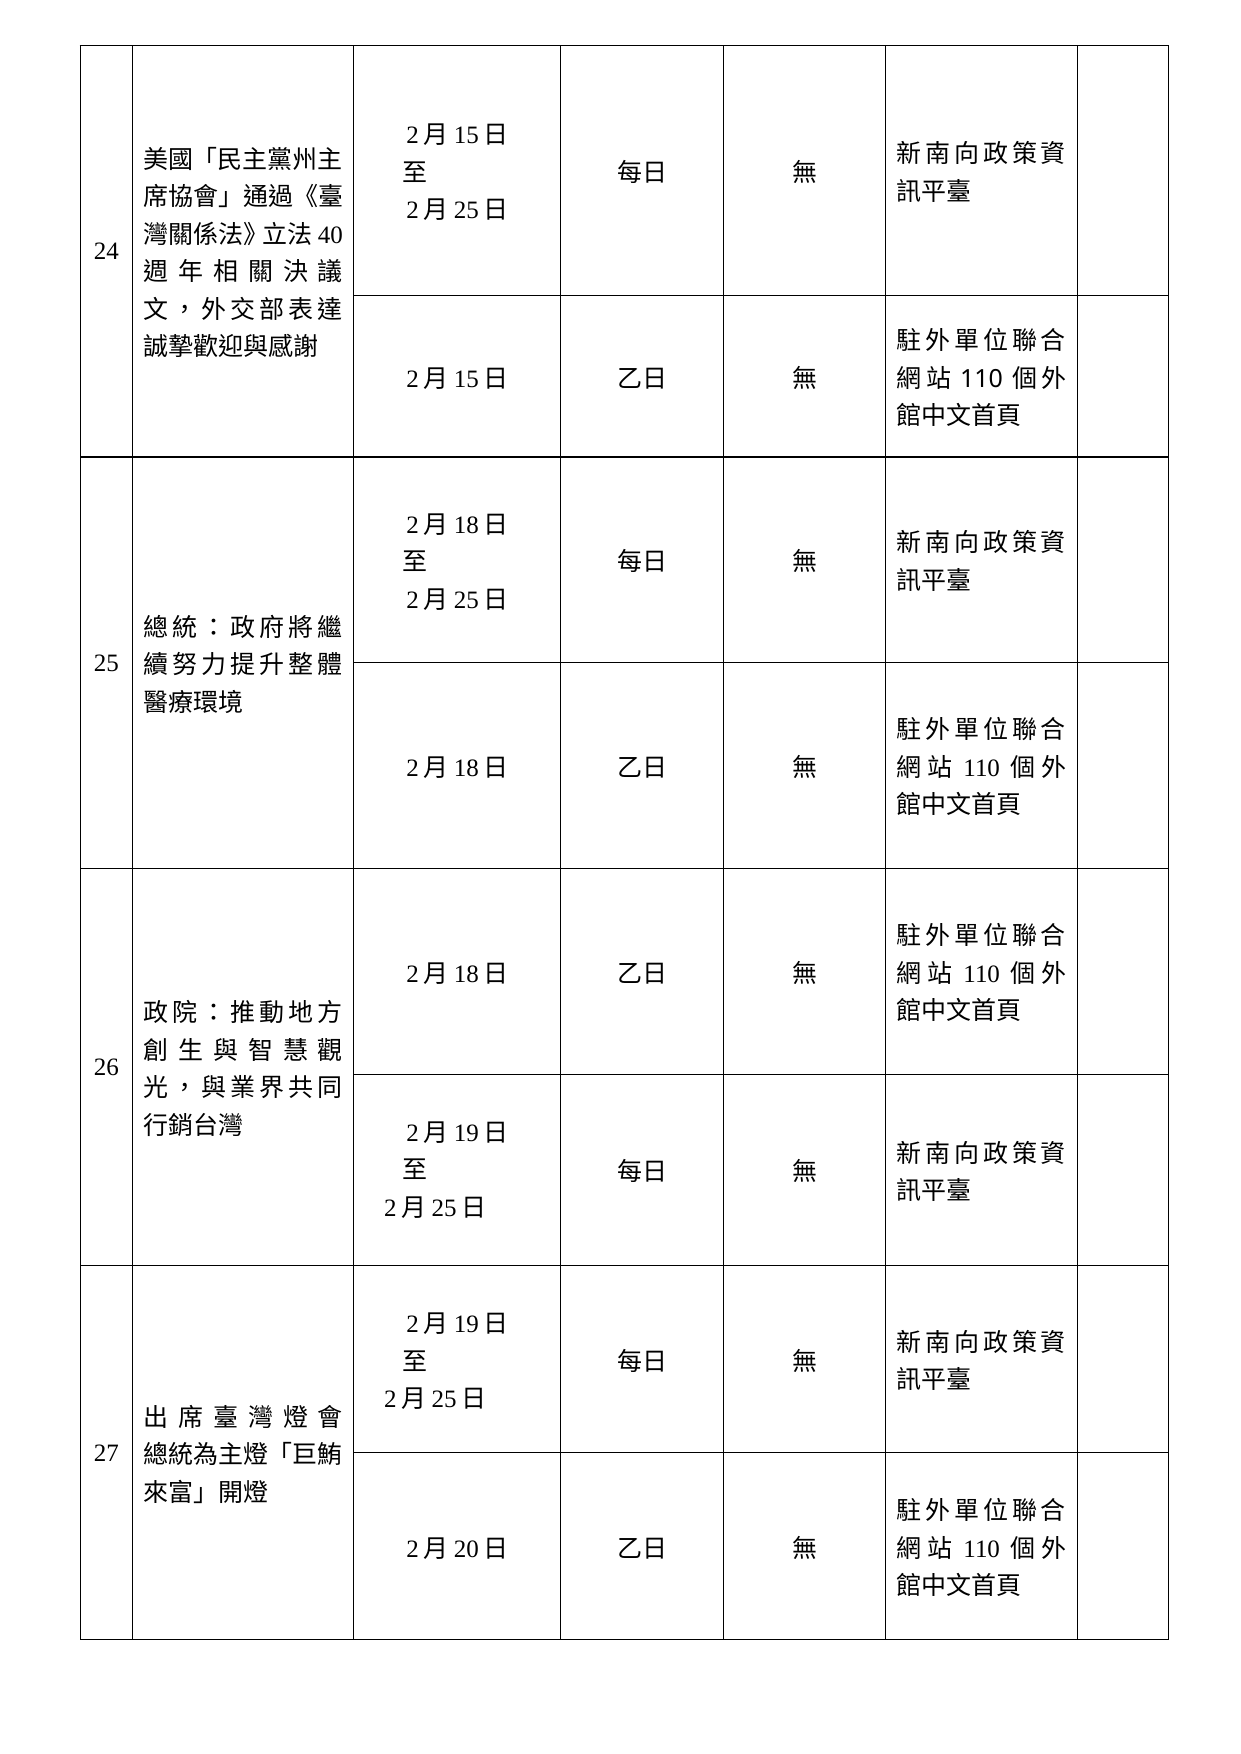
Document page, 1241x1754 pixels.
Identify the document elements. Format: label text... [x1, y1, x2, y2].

table_cell [1078, 1453, 1168, 1639]
table_cell 無 [724, 869, 885, 1074]
table_cell 無 [724, 46, 885, 295]
table_cell 新南向政策資訊平臺 [886, 458, 1077, 662]
table_cell 駐外單位聯合網站110個外館中文首頁 [886, 1453, 1077, 1639]
table_cell 無 [724, 663, 885, 868]
table_cell [1078, 296, 1168, 456]
table_cell 2月19日 至 2月25日 [354, 1266, 560, 1452]
table_cell 美國「民主黨州主席協會」通過《臺灣關係法》立法40週年相關決議文，外交部表達誠摯歡迎與感謝 [133, 46, 353, 456]
table_cell 2月18日 [354, 869, 560, 1074]
table_cell 2月20日 [354, 1453, 560, 1639]
table_cell 25 [81, 458, 132, 868]
table_cell 每日 [561, 1266, 723, 1452]
table_cell 無 [724, 1266, 885, 1452]
table_cell 乙日 [561, 869, 723, 1074]
table_cell 無 [724, 1453, 885, 1639]
table_cell 駐外單位聯合網站110個外館中文首頁 [886, 296, 1077, 456]
table_cell 每日 [561, 1075, 723, 1265]
table_cell 2月18日 至 2月25日 [354, 458, 560, 662]
table_cell 2月15日 [354, 296, 560, 456]
table_cell 24 [81, 46, 132, 456]
table_cell 乙日 [561, 1453, 723, 1639]
table_cell 新南向政策資訊平臺 [886, 1075, 1077, 1265]
table_cell 乙日 [561, 296, 723, 456]
table_cell 無 [724, 296, 885, 456]
table_cell [1078, 869, 1168, 1074]
table_cell 每日 [561, 46, 723, 295]
table_cell 無 [724, 1075, 885, 1265]
table_cell 26 [81, 869, 132, 1265]
table_cell 2月15日 至 2月25日 [354, 46, 560, 295]
table_cell 乙日 [561, 663, 723, 868]
table_cell [1078, 663, 1168, 868]
table_cell 無 [724, 458, 885, 662]
table_cell 政院：推動地方創生與智慧觀光，與業界共同行銷台灣 [133, 869, 353, 1265]
table_cell [1078, 1266, 1168, 1452]
table_cell [1078, 1075, 1168, 1265]
table_cell 2月19日 至 2月25日 [354, 1075, 560, 1265]
table_cell 駐外單位聯合網站110個外館中文首頁 [886, 663, 1077, 868]
table_cell [1078, 458, 1168, 662]
table_cell [1078, 46, 1168, 295]
table_cell 每日 [561, 458, 723, 662]
table_cell 出席臺灣燈會 總統為主燈「巨鮪來富」開燈 [133, 1266, 353, 1639]
table_cell 駐外單位聯合網站110個外館中文首頁 [886, 869, 1077, 1074]
table_cell 27 [81, 1266, 132, 1639]
table_cell 2月18日 [354, 663, 560, 868]
table_cell 總統：政府將繼續努力提升整體醫療環境 [133, 458, 353, 868]
table_cell 新南向政策資訊平臺 [886, 46, 1077, 295]
table_cell 新南向政策資訊平臺 [886, 1266, 1077, 1452]
